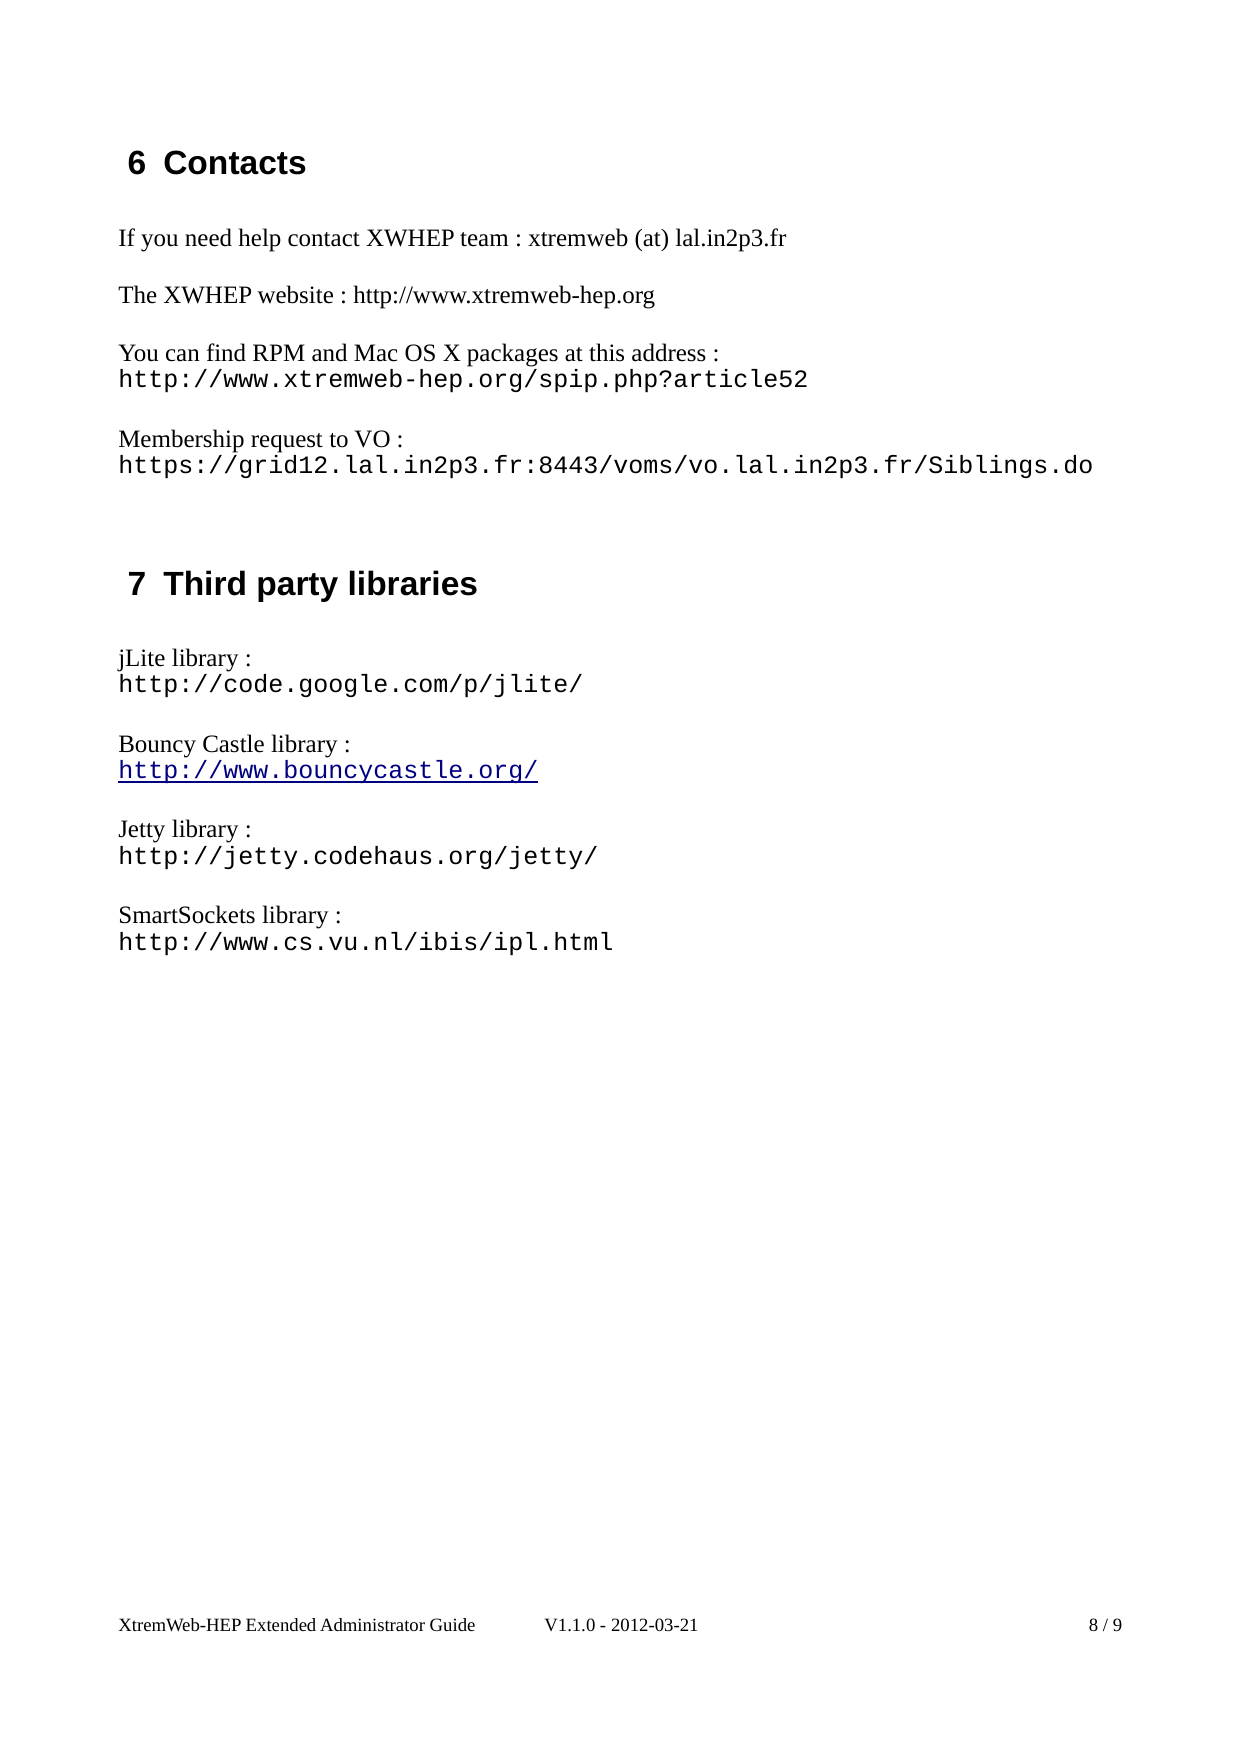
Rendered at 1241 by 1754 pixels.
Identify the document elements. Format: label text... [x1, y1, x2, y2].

text http://jetty.codehaus.org/jetty/ [118, 843, 1122, 872]
text Jetty library : [118, 814, 1122, 843]
subtitle Contacts [118, 143, 1122, 182]
text The XWHEP website : http://www.xtremweb-hep.org [118, 281, 1122, 309]
text https://grid12.lal.in2p3.fr:8443/voms/vo.lal.in2p3.fr/Siblings.do [118, 453, 1122, 481]
text If you need help contact XWHEP team : xtremweb (at) lal.in2p3.fr [118, 223, 1122, 252]
subtitle Third party libraries [118, 563, 1122, 602]
text http://www.xtremweb-hep.org/spip.php?article52 [118, 367, 1122, 395]
text Membership request to VO : [118, 424, 1122, 453]
text SmartSockets library : [118, 900, 1122, 929]
text http://www.bouncycastle.org/ [118, 758, 1122, 786]
text http://www.cs.vu.nl/ibis/ipl.html [118, 929, 1122, 957]
text jLite library : [118, 643, 1122, 672]
text You can find RPM and Mac OS X packages at this address : [118, 338, 1122, 367]
text Bouncy Castle library : [118, 729, 1122, 758]
text http://code.google.com/p/jlite/ [118, 672, 1122, 700]
